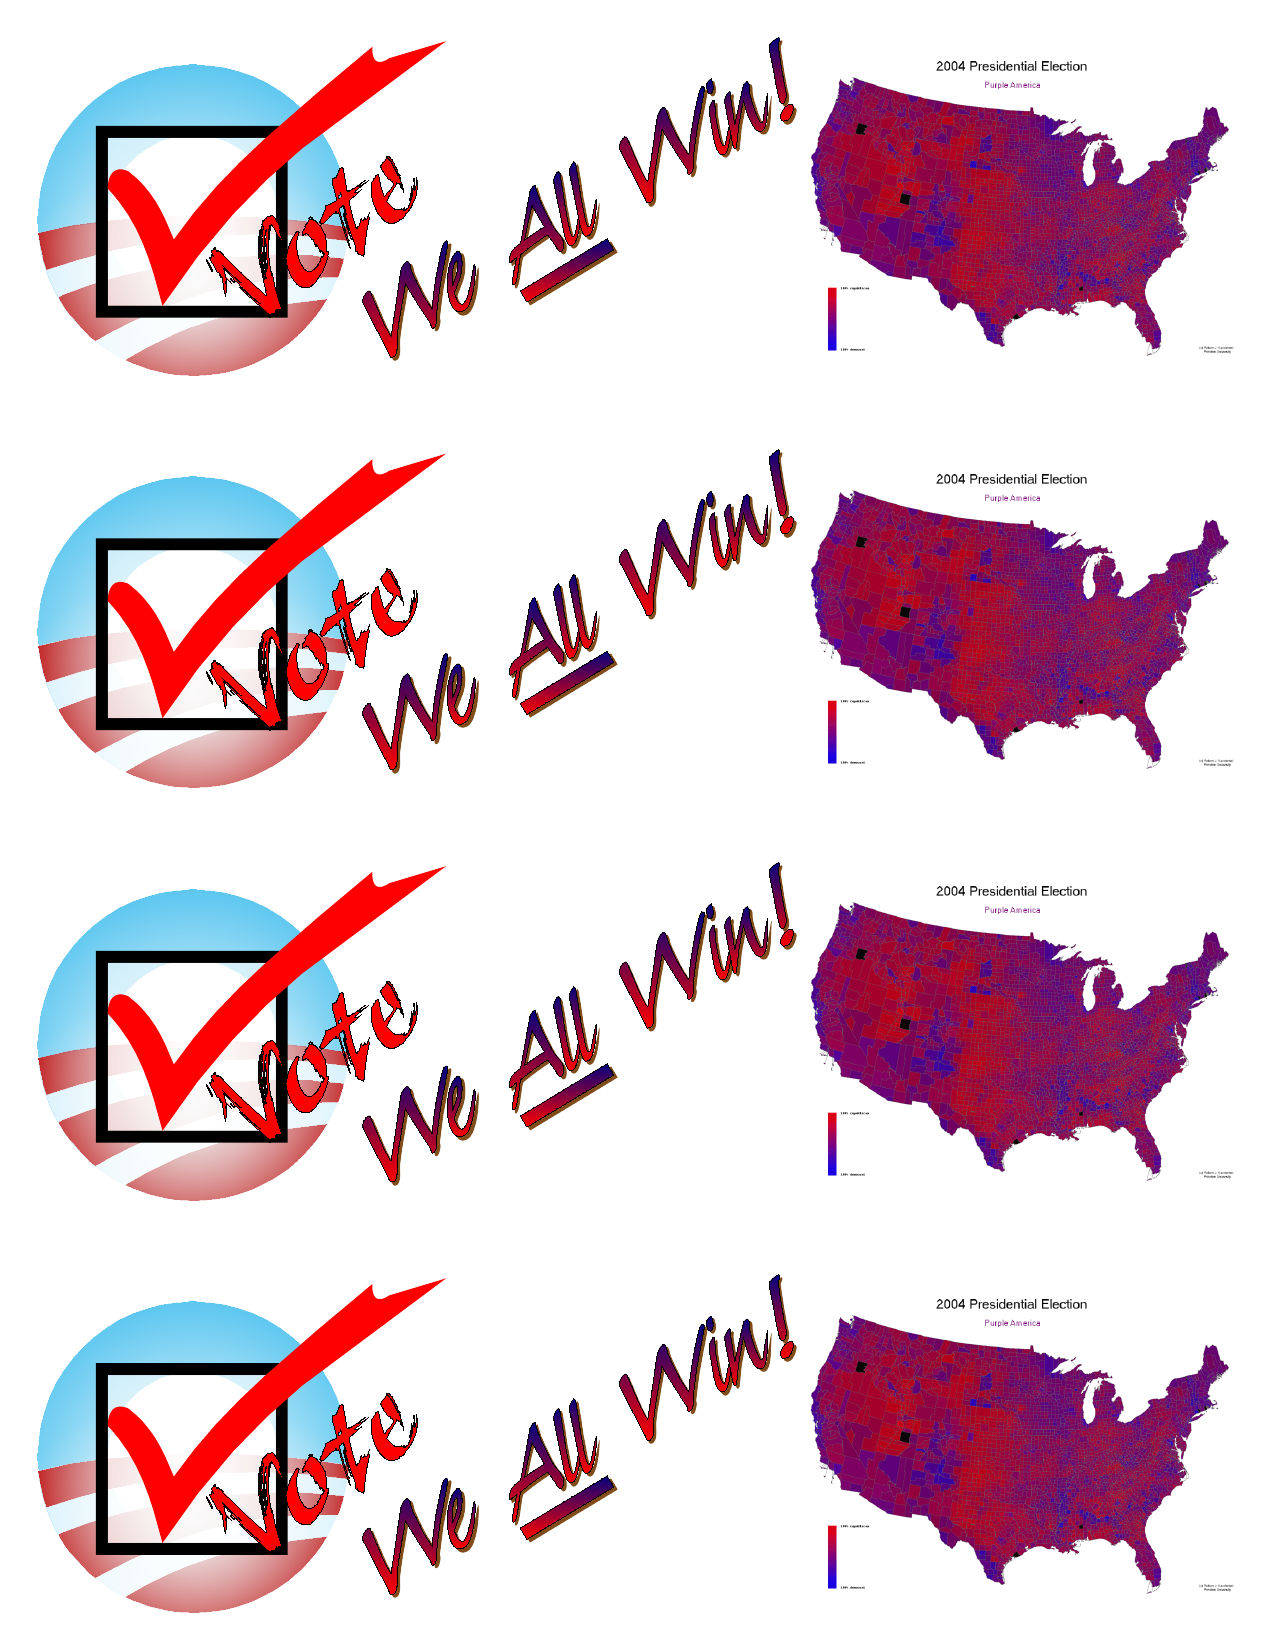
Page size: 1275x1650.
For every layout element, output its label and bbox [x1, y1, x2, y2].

picture [801, 882, 1238, 1182]
picture [801, 1294, 1238, 1595]
picture [801, 57, 1238, 357]
picture [801, 469, 1238, 770]
